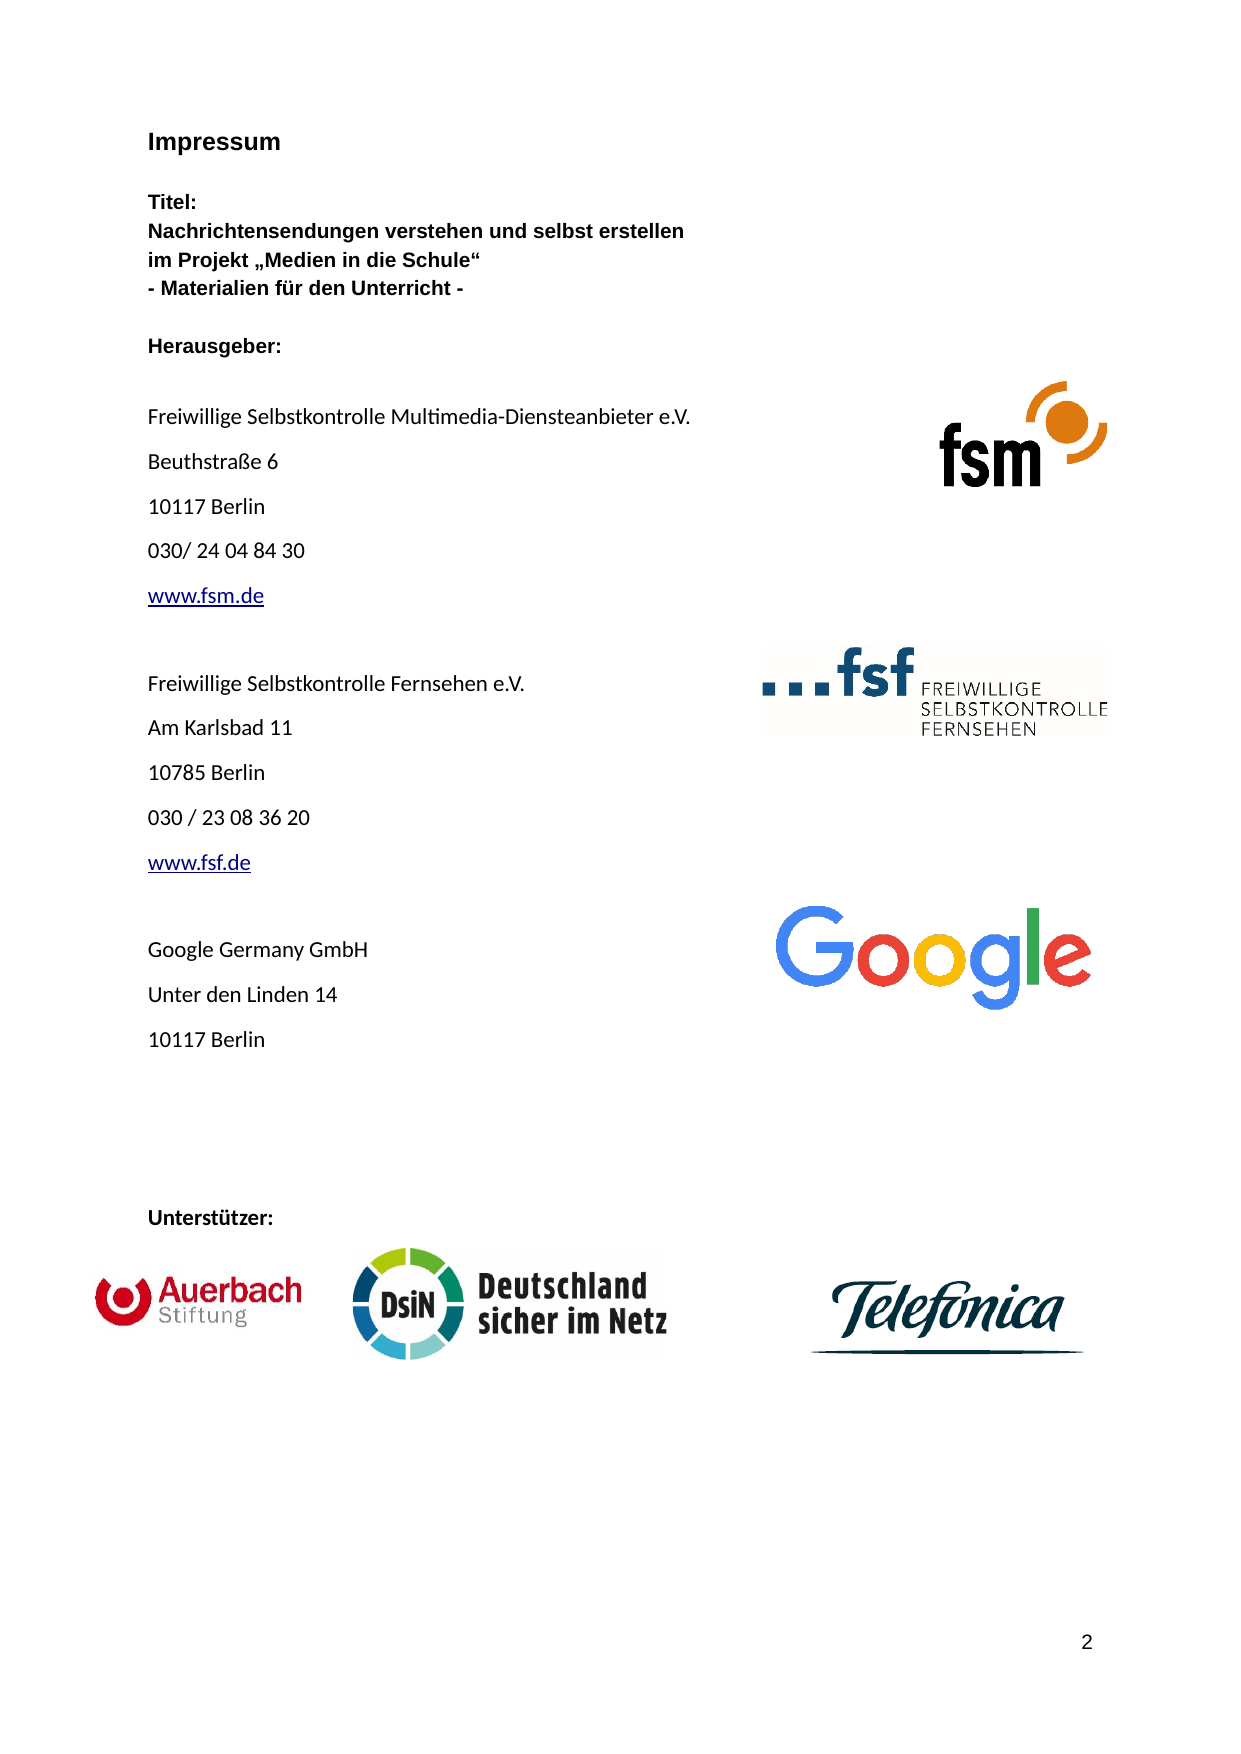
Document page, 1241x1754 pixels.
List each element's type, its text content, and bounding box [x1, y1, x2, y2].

text Beuthstraße 6 [148, 447, 944, 475]
text [1039, 935, 1060, 963]
text [1008, 980, 1093, 1008]
text Impressum [148, 127, 1093, 156]
text Herausgeber: [148, 334, 1093, 358]
text Unterstützer: [148, 1203, 1093, 1231]
text im Projekt „Medien in die Schule“ [148, 247, 1093, 271]
text Freiwillige Selbstkontrolle Fernsehen e.V. [148, 669, 762, 697]
text 030 / 23 08 36 20 [148, 803, 1093, 831]
text [954, 447, 979, 475]
text Titel: [148, 190, 1093, 214]
text [926, 945, 954, 963]
text [948, 935, 987, 963]
text 10117 Berlin [148, 492, 1093, 520]
text Freiwillige Selbstkontrolle Multimedia-Diensteanbieter e.V. [148, 402, 1058, 430]
text Unter den Linden 14 [148, 980, 1009, 1008]
text [788, 935, 875, 963]
text [1002, 935, 1027, 963]
text [982, 945, 1009, 963]
text 10117 Berlin [148, 1025, 1093, 1053]
text - Materialien für den Unterricht - [148, 276, 1093, 300]
text [1072, 935, 1093, 963]
text www.fsf.de [148, 848, 1093, 876]
text Google Germany GmbH [148, 935, 779, 963]
text [869, 945, 897, 963]
text 030/ 24 04 84 30 [148, 536, 1093, 564]
text Am Karlsbad 11 [148, 713, 1093, 742]
text Nachrichtensendungen verstehen und selbst erstellen [148, 219, 1093, 243]
text www.fsm.de [148, 581, 1093, 609]
text [971, 447, 994, 475]
text [892, 935, 931, 963]
text [1040, 447, 1093, 475]
text 10785 Berlin [148, 758, 1093, 786]
